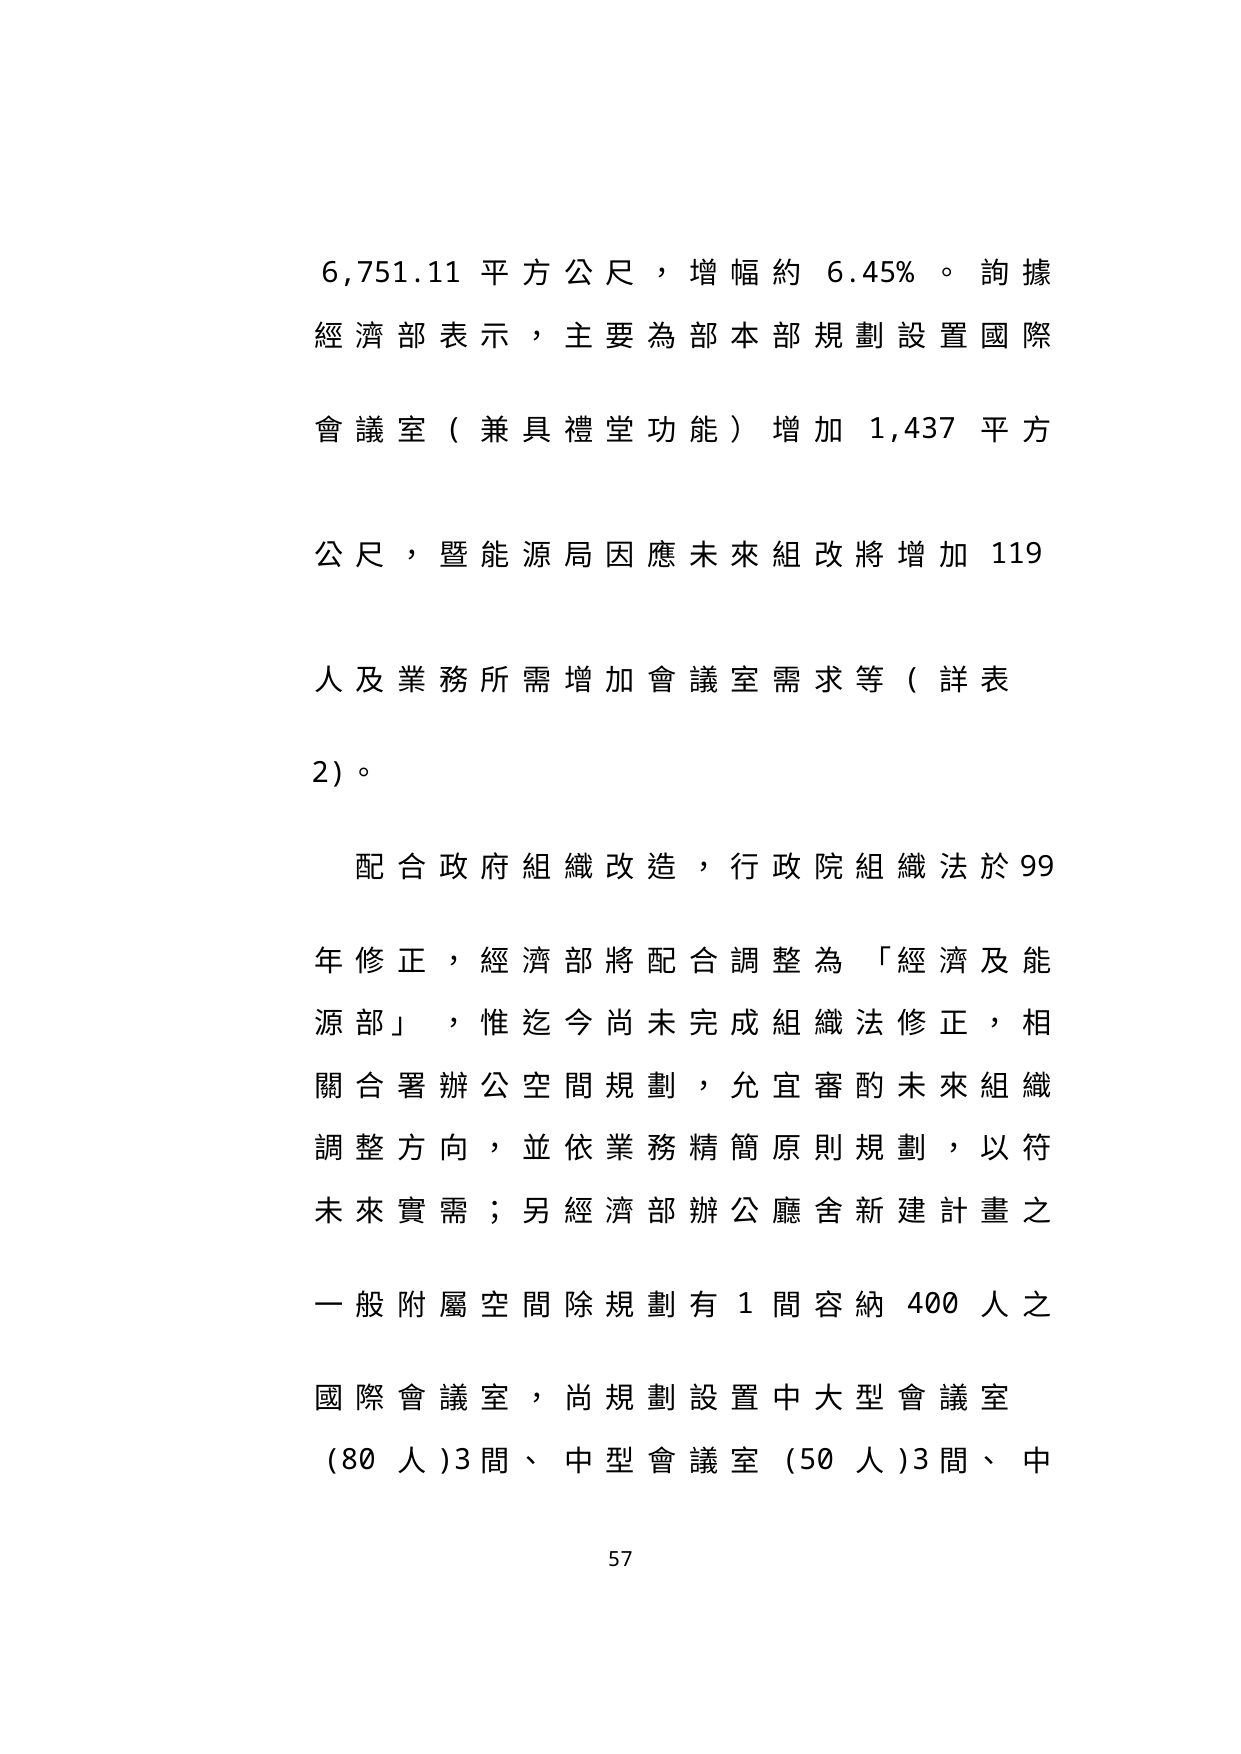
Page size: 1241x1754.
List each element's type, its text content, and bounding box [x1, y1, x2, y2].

text 配合政府組織改造，行政院組織法於99年修正，經濟部將配合調整為「經濟及能源部」，惟迄今尚未完成組織法修正，相關合署辦公空間規劃，允宜審酌未來組織調整方向，並依業務精簡原則規劃，以符未來實需；另經濟部辦公廳舍新建計畫之一般附屬空間除規劃有1間容納400人之國際會議室，尚規劃設置中大型會議室(80人)3間、中型會議室(50人)3間、中小型會議室(25人)13間等高達19間共用會議室，且各單位所在辦公空間亦將依業務需求規劃設置自用會議室，包含15人小型會議室及10人或6人之科室專用會議室。惟以經濟部辦公廳舍新建計畫預計合署單位共7個(含部本部)，規劃高達19間中小型以上共用會議室，其必要性及合理性，恐待商榷，允宜妥善統計業務量及現有大型會議召開情形等，核實規劃，力求節約，以維政府資源有之有效運用。 [271, 792, 1058, 1479]
text 6,751.11平方公尺，增幅約6.45%。詢據經濟部表示，主要為部本部規劃設置國際會議室(兼具禮堂功能）增加1,437平方公尺，暨能源局因應未來組改將增加119人及業務所需增加會議室需求等(詳表2)。 [271, 229, 1058, 792]
